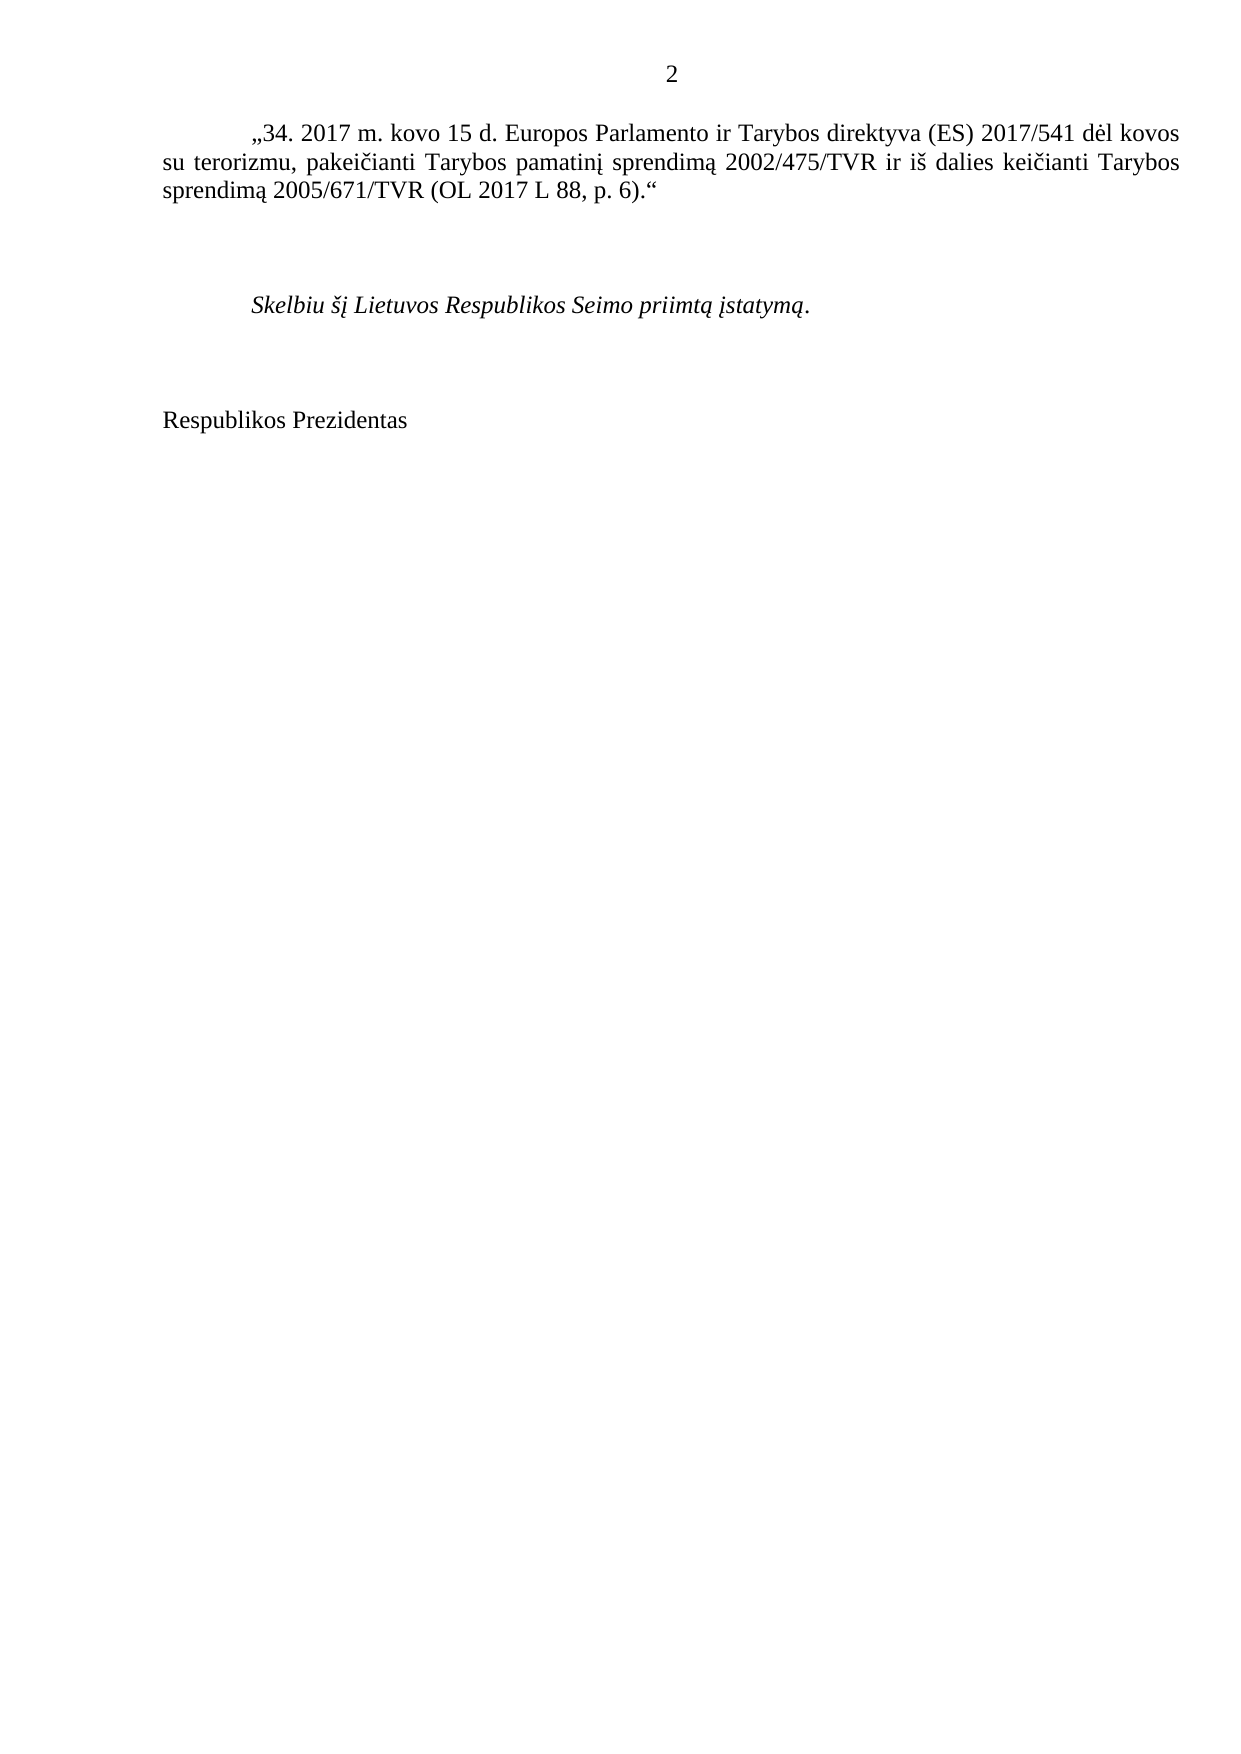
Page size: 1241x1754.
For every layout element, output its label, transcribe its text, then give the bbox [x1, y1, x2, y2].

text Respublikos Prezidentas [162, 406, 1181, 434]
text Skelbiu šį Lietuvos Respublikos Seimo priimtą įstatymą. [162, 291, 1181, 319]
text „34. 2017 m. kovo 15 d. Europos Parlamento ir Tarybos direktyva (ES) 2017/541 dėl kovos su terorizmu, pakeičianti Tarybos pamatinį sprendimą 2002/475/TVR ir iš dalies keičianti Tarybos sprendimą 2005/671/TVR (OL 2017 L 88, p. 6).“ [162, 118, 1181, 204]
